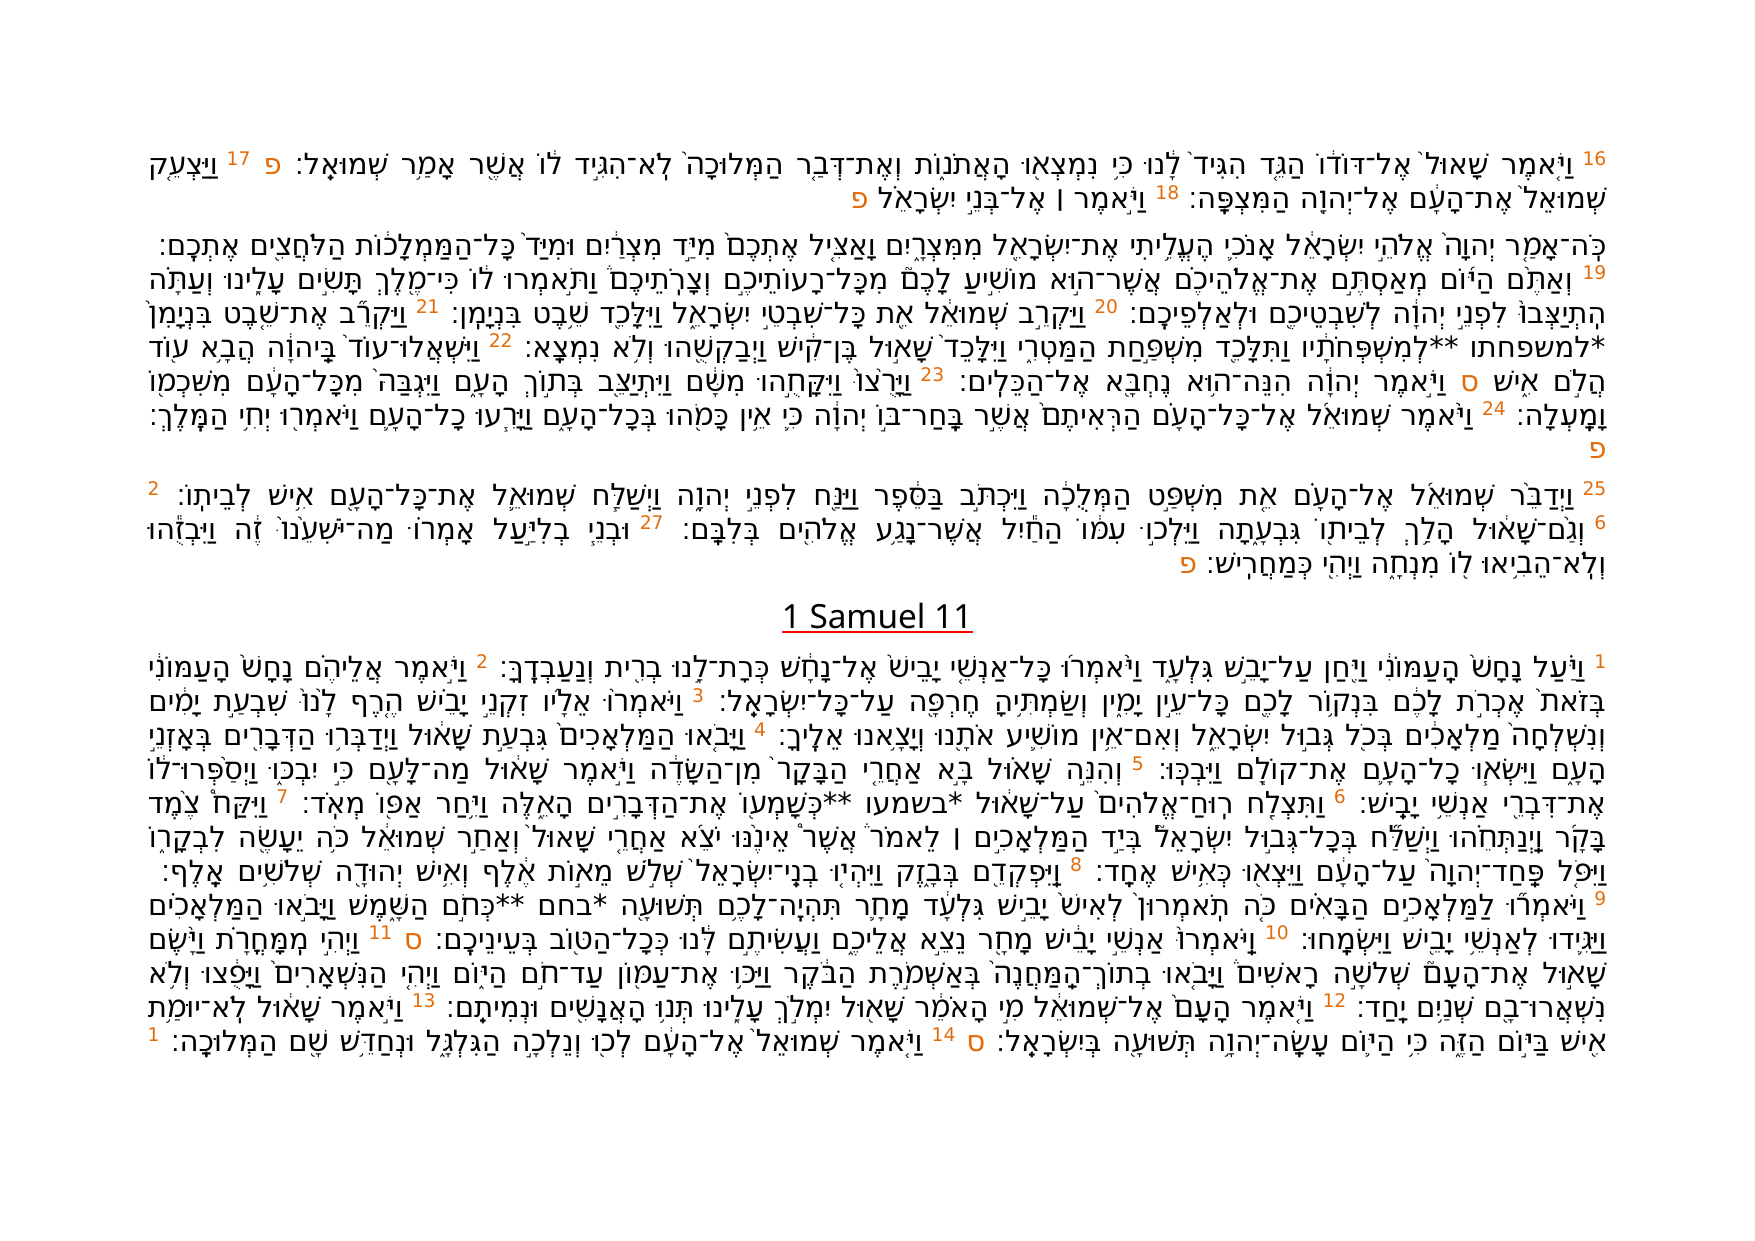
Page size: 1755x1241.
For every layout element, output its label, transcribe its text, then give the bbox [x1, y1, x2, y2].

text 1 וַיַּ֗עַל נָחָשׁ֙ הָֽעַמּוֹנִ֔י וַיִּ֖חַן עַל־יָבֵ֣שׁ גִּלְעָ֑ד וַיֹּ֨אמְר֜וּ כָּל־אַנְשֵׁ֤י יָבֵישׁ֙ אֶל־נָחָ֔שׁ כְּרָת־לָ֥נוּ בְרִ֖ית וְנַעַבְדֶֽךָּ׃ 2 וַיֹּ֣אמֶר אֲלֵיהֶ֗ם נָחָשׁ֙ הָעַמּוֹנִ֔י בְּזֹאת֙ אֶכְרֹ֣ת לָכֶ֔ם בִּנְק֥וֹר לָכֶ֖ם כָּל־עֵ֣ין יָמִ֑ין וְשַׂמְתִּ֥יהָ חֶרְפָּ֖ה עַל־כָּל־יִשְׂרָאֵֽל׃ ‬‬‬3 וַיֹּאמְר֨וּ אֵלָ֜יו זִקְנֵ֣י יָבֵ֗ישׁ הֶ֤רֶף לָ֙נוּ֙ שִׁבְעַ֣ת יָמִ֔ים וְנִשְׁלְחָה֙ מַלְאָכִ֔ים בְּכֹ֖ל גְּב֣וּל יִשְׂרָאֵ֑ל וְאִם־אֵ֥ין מוֹשִׁ֛יע אֹתָ֖נוּ וְיָצָ֥אנוּ אֵלֶֽיךָ׃ ‬‬‬‬4 וַיָּבֹ֤אוּ הַמַּלְאָכִים֙ גִּבְעַ֣ת שָׁא֔וּל וַיְדַבְּר֥וּ הַדְּבָרִ֖ים בְּאָזְנֵ֣י הָעָ֑ם וַיִּשְׂא֧וּ כָל־הָעָ֛ם אֶת־קוֹלָ֖ם וַיִּבְכּֽוּ׃ ‬‬‬5 וְהִנֵּ֣ה שָׁא֗וּל בָּ֣א אַחֲרֵ֤י הַבָּקָר֙ מִן־הַשָּׂדֶ֔ה וַיֹּ֣אמֶר שָׁא֔וּל מַה־לָּעָ֖ם כִּ֣י יִבְכּ֑וּ וַיְסַ֨פְּרוּ־ל֔וֹ אֶת־דִּבְרֵ֖י אַנְשֵׁ֥י יָבֵֽישׁ׃ ‬‬‬6 וַתִּצְלַ֤ח רֽוּחַ־אֱלֹהִים֙ עַל־שָׁא֔וּל *בשמעו **כְּשָׁמְע֖וֹ אֶת־הַדְּבָרִ֣ים הָאֵ֑לֶּה וַיִּ֥חַר אַפּ֖וֹ מְאֹֽד׃ ‬‬‬7 וַיִּקַּח֩ צֶ֨מֶד בָּקָ֜ר וַֽיְנַתְּחֵ֗הוּ וַיְשַׁלַּ֞ח בְּכָל־גְּב֣וּל יִשְׂרָאֵל֮ בְּיַ֣ד הַמַּלְאָכִ֣ים ׀ לֵאמֹר֒ אֲשֶׁר֩ אֵינֶ֨נּוּ יֹצֵ֜א אַחֲרֵ֤י שָׁאוּל֙ וְאַחַ֣ר שְׁמוּאֵ֔ל כֹּ֥ה יֵעָשֶׂ֖ה לִבְקָר֑וֹ וַיִּפֹּ֤ל פַּֽחַד־יְהוָה֙ עַל־הָעָ֔ם וַיֵּצְא֖וּ כְּאִ֥ישׁ אֶחָֽד׃ ‬‬‬8 וַֽיִּפְקְדֵ֖ם בְּבָ֑זֶק וַיִּהְי֤וּ בְנֵֽי־יִשְׂרָאֵל֙ שְׁלֹ֣שׁ מֵא֣וֹת אֶ֔לֶף וְאִ֥ישׁ יְהוּדָ֖ה שְׁלֹשִׁ֥ים אָֽלֶף׃ ‬‬‬9 וַיֹּאמְר֞וּ לַמַּלְאָכִ֣ים הַבָּאִ֗ים כֹּ֤ה תֹֽאמְרוּן֙ לְאִישׁ֙ יָבֵ֣ישׁ גִּלְעָ֔ד מָחָ֛ר תִּהְיֶֽה־לָכֶ֥ם תְּשׁוּעָ֖ה *בחם **כְּחֹ֣ם הַשָּׁ֑מֶשׁ וַיָּבֹ֣אוּ הַמַּלְאָכִ֗ים וַיַּגִּ֛ידוּ לְאַנְשֵׁ֥י יָבֵ֖ישׁ וַיִּשְׂמָֽחוּ׃ ‬‬‬10 וַֽיֹּאמְרוּ֙ אַנְשֵׁ֣י יָבֵ֔ישׁ מָחָ֖ר נֵצֵ֣א אֲלֵיכֶ֑ם וַעֲשִׂיתֶ֣ם לָּ֔נוּ כְּכָל־הַטּ֖וֹב בְּעֵינֵיכֶֽם׃ ס ‬‬‬11 וַיְהִ֣י מִֽמָּחֳרָ֗ת וַיָּ֨שֶׂם שָׁא֣וּל אֶת־הָעָם֮ שְׁלֹשָׁ֣ה רָאשִׁים֒ וַיָּבֹ֤אוּ בְתוֹךְ־הַֽמַּחֲנֶה֙ בְּאַשְׁמֹ֣רֶת הַבֹּ֔קֶר וַיַּכּ֥וּ אֶת־עַמּ֖וֹן עַד־חֹ֣ם הַיּ֑וֹם וַיְהִ֤י הַנִּשְׁאָרִים֙ וַיָּפֻ֔צוּ וְלֹ֥א נִשְׁאֲרוּ־בָ֖ם שְׁנַ֥יִם יָֽחַד׃ ‬‬‬12 וַיֹּ֤אמֶר הָעָם֙ אֶל־שְׁמוּאֵ֔ל מִ֣י הָאֹמֵ֔ר שָׁא֖וּל יִמְלֹ֣ךְ עָלֵ֑ינוּ תְּנ֥וּ הָאֲנָשִׁ֖ים וּנְמִיתֵֽם׃ ‬‬‬13 וַיֹּ֣אמֶר שָׁא֔וּל לֹֽא־יוּמַ֥ת אִ֖ישׁ בַּיּ֣וֹם הַזֶּ֑ה כִּ֥י הַיּ֛וֹם עָשָֽׂה־יְהוָ֥ה תְּשׁוּעָ֖ה בְּיִשְׂרָאֵֽל׃ ס ‬‬‬14 וַיֹּ֤אמֶר שְׁמוּאֵל֙ אֶל־הָעָ֔ם לְכ֖וּ וְנֵלְכָ֣ה הַגִּלְגָּ֑ל וּנְחַדֵּ֥שׁ שָׁ֖ם הַמְּלוּכָֽה׃ ‬‬‬15 וַיֵּלְכ֨וּ כָל־הָעָ֜ם הַגִּלְגָּ֗ל וַיַּמְלִכוּ֩ שָׁ֨ם אֶת־שָׁא֜וּל לִפְנֵ֤י יְהוָה֙ בַּגִּלְגָּ֔ל וַיִּזְבְּחוּ־שָׁ֛ם זְבָחִ֥ים שְׁלָמִ֖ים לִפְנֵ֣י יְהוָ֑ה וַיִּשְׂמַ֨ח שָׁ֥ם שָׁא֛וּל וְכָל־אַנְשֵׁ֥י יִשְׂרָאֵ֖ל עַד־מְאֹֽד׃ פ ‬‬‬‬‬‬‬‬‬‬‬‬‬‬‬‬‬ [148, 651, 1606, 1058]
text 1 Samuel 11‬‬ [148, 593, 1606, 638]
text 25 וַיְדַבֵּ֨ר שְׁמוּאֵ֜ל אֶל־הָעָ֗ם אֵ֚ת מִשְׁפַּ֣ט הַמְּלֻכָ֔ה וַיִּכְתֹּ֣ב בַּסֵּ֔פֶר וַיַּנַּ֖ח לִפְנֵ֣י יְהוָ֑ה וַיְשַׁלַּ֧ח שְׁמוּאֵ֛ל אֶת־כָּל־הָעָ֖ם אִ֥ישׁ לְבֵיתֽוֹ׃ ‬‬‬26 וְגַ֨ם־שָׁא֔וּל הָלַ֥ךְ לְבֵית֖וֹ גִּבְעָ֑תָה וַיֵּלְכ֣וּ עִמּ֔וֹ הַחַ֕יִל אֲשֶׁר־נָגַ֥ע אֱלֹהִ֖ים בְּלִבָּֽם׃ ‬‬‬27 וּבְנֵ֧י בְלִיַּ֣עַל אָמְר֗וּ מַה־יֹּשִׁעֵ֙נוּ֙ זֶ֔ה וַיִּבְזֻ֕הוּ וְלֹֽא־הֵבִ֥יאוּ ל֖וֹ מִנְחָ֑ה וַיְהִ֖י כְּמַחֲרִֽישׁ׃ פ ‬‬‬‬‬‬ [148, 478, 1606, 580]
text כֹּֽה־אָמַ֤ר יְהוָה֙ אֱלֹהֵ֣י יִשְׂרָאֵ֔ל אָנֹכִ֛י הֶעֱלֵ֥יתִי אֶת־יִשְׂרָאֵ֖ל מִמִּצְרָ֑יִם וָאַצִּ֤יל אֶתְכֶם֙ מִיַּ֣ד מִצְרַ֔יִם וּמִיַּד֙ כָּל־הַמַּמְלָכ֔וֹת הַלֹּחֲצִ֖ים אֶתְכֶֽם׃ ‬‬‬19 וְאַתֶּ֨ם הַיּ֜וֹם מְאַסְתֶּ֣ם אֶת־אֱלֹהֵיכֶ֗ם אֲשֶׁר־ה֣וּא מוֹשִׁ֣יעַ לָכֶם֮ מִכָּל־רָעוֹתֵיכֶ֣ם וְצָרֹֽתֵיכֶם֒ וַתֹּ֣אמְרוּ ל֔וֹ כִּי־מֶ֖לֶךְ תָּשִׂ֣ים עָלֵ֑ינוּ וְעַתָּ֗ה הִֽתְיַצְּבוּ֙ לִפְנֵ֣י יְהוָ֔ה לְשִׁבְטֵיכֶ֖ם וּלְאַלְפֵיכֶֽם׃ ‬‬‬20 וַיַּקְרֵ֣ב שְׁמוּאֵ֔ל אֵ֖ת כָּל־שִׁבְטֵ֣י יִשְׂרָאֵ֑ל וַיִּלָּכֵ֖ד שֵׁ֥בֶט בִּנְיָמִֽן׃ ‬‬‬21 וַיַּקְרֵ֞ב אֶת־שֵׁ֤בֶט בִּנְיָמִן֙ *למשפחתו **לְמִשְׁפְּחֹתָ֔יו וַתִּלָּכֵ֖ד מִשְׁפַּ֣חַת הַמַּטְרִ֑י וַיִּלָּכֵד֙ שָׁא֣וּל בֶּן־קִ֔ישׁ וַיְבַקְשֻׁ֖הוּ וְלֹ֥א נִמְצָֽא׃ ‬‬‬22 וַיִּשְׁאֲלוּ־עוֹד֙ בַּֽיהוָ֔ה הֲבָ֥א ע֖וֹד הֲלֹ֣ם אִ֑ישׁ ס וַיֹּ֣אמֶר יְהוָ֔ה הִנֵּה־ה֥וּא נֶחְבָּ֖א אֶל־הַכֵּלִֽים׃ ‬‬‬23 וַיָּרֻ֙צוּ֙ וַיִּקָּחֻ֣הוּ מִשָּׁ֔ם וַיִּתְיַצֵּ֖ב בְּת֣וֹךְ הָעָ֑ם וַיִּגְבַּהּ֙ מִכָּל־הָעָ֔ם מִשִּׁכְמ֖וֹ וָמָֽעְלָה׃ ‬‬‬24 וַיֹּ֨אמֶר שְׁמוּאֵ֜ל אֶל־כָּל־הָעָ֗ם הַרְּאִיתֶם֙ אֲשֶׁ֣ר בָּֽחַר־בּ֣וֹ יְהוָ֔ה כִּ֛י אֵ֥ין כָּמֹ֖הוּ בְּכָל־הָעָ֑ם וַיָּרִ֧עוּ כָל־הָעָ֛ם וַיֹּאמְר֖וּ יְחִ֥י הַמֶּֽלֶךְ׃ פ ‬‬‬‬‬‬‬‬‬ [148, 228, 1606, 466]
text 1 וַיִּקַּ֨ח שְׁמוּאֵ֜ל אֶת־פַּ֥ךְ הַשֶּׁ֛מֶן וַיִּצֹ֥ק עַל־רֹאשׁ֖וֹ וַיִּשָּׁקֵ֑הוּ וַיֹּ֕אמֶר הֲל֗וֹא כִּֽי־מְשָׁחֲךָ֧ יְהוָ֛ה עַל־נַחֲלָת֖וֹ לְנָגִֽיד׃ 2 בְּלֶכְתְּךָ֤ הַיּוֹם֙ מֵעִמָּדִ֔י וּמָצָאתָ֩ שְׁנֵ֨י אֲנָשִׁ֜ים עִם־קְבֻרַ֥ת רָחֵ֛ל בִּגְב֥וּל בִּנְיָמִ֖ן בְּצֶלְצַ֑ח וְאָמְר֣וּ אֵלֶ֗יךָ נִמְצְא֤וּ הָאֲתֹנוֹת֙ אֲשֶׁ֣ר הָלַ֣כְתָּ לְבַקֵּ֔שׁ וְהִנֵּ֨ה נָטַ֤שׁ אָבִ֙יךָ֙ אֶת־דִּבְרֵ֣י הָאֲתֹנ֔וֹת וְדָאַ֤ג לָכֶם֙ לֵאמֹ֔ר מָ֥ה אֶעֱשֶׂ֖ה לִבְנִֽי׃ ‬‬‬3 וְחָלַפְתָּ֨ מִשָּׁ֜ם וָהָ֗לְאָה וּבָ֙אתָ֙ עַד־אֵל֣וֹן תָּב֔וֹר וּמְצָא֤וּךָ שָּׁם֙ שְׁלֹשָׁ֣ה אֲנָשִׁ֔ים עֹלִ֥ים אֶל־הָאֱלֹהִ֖ים בֵּֽית־אֵ֑ל אֶחָ֞ד נֹשֵׂ֣א ׀ שְׁלֹשָׁ֣ה גְדָיִ֗ים וְאֶחָד֙ נֹשֵׂ֗א שְׁלֹ֙שֶׁת֙ כִּכְּר֣וֹת לֶ֔חֶם וְאֶחָ֖ד נֹשֵֽׂא נֵֽבֶל־יָֽיִן׃ ‬‬‬‬‬4 וְשָׁאֲל֥וּ לְךָ֖ לְשָׁל֑וֹם וְנָתְנ֤וּ לְךָ֙ שְׁתֵּי־לֶ֔חֶם וְלָקַחְתָּ֖ מִיָּדָֽם׃ ‬‬‬5 אַ֣חַר כֵּ֗ן תָּבוֹא֙ גִּבְעַ֣ת הָאֱלֹהִ֔ים אֲשֶׁר־שָׁ֖ם נְצִבֵ֣י פְלִשְׁתִּ֑ים וִיהִי֩ כְבֹאֲךָ֨ שָׁ֜ם הָעִ֗יר וּפָגַעְתָּ֞ חֶ֤בֶל נְבִיאִים֙ יֹרְדִ֣ים מֵֽהַבָּמָ֔ה וְלִפְנֵיהֶ֞ם נֵ֤בֶל וְתֹף֙ וְחָלִ֣יל וְכִנּ֔וֹר וְהֵ֖מָּה מִֽתְנַבְּאִֽים׃ ‬‬‬6 וְצָלְחָ֤ה עָלֶ֙יךָ֙ ר֣וּחַ יְהוָ֔ה וְהִתְנַבִּ֖יתָ עִמָּ֑ם וְנֶהְפַּכְתָּ֖ לְאִ֥ישׁ אַחֵֽר׃ ‬‬‬7 וְהָיָ֗ה כִּ֥י *תבאינה **תָבֹ֛אנָה הָאֹת֥וֹת הָאֵ֖לֶּה לָ֑ךְ עֲשֵׂ֤ה לְךָ֙ אֲשֶׁ֣ר תִּמְצָ֣א יָדֶ֔ךָ כִּ֥י הָאֱלֹהִ֖ים עִמָּֽךְ׃ ‬‬‬8 וְיָרַדְתָּ֣ לְפָנַי֮ הַגִּלְגָּל֒ וְהִנֵּ֤ה אָֽנֹכִי֙ יֹרֵ֣ד אֵלֶ֔יךָ לְהַעֲל֣וֹת עֹל֔וֹת לִזְבֹּ֖חַ זִבְחֵ֣י שְׁלָמִ֑ים שִׁבְעַ֨ת יָמִ֤ים תּוֹחֵל֙ עַד־בּוֹאִ֣י אֵלֶ֔יךָ וְהוֹדַעְתִּ֣י לְךָ֔ אֵ֖ת אֲשֶׁ֥ר תַּעֲשֶֽׂה׃ ‬‬‬9 וְהָיָ֗ה כְּהַפְנֹת֤וֹ שִׁכְמוֹ֙ לָלֶ֙כֶת֙ מֵעִ֣ם שְׁמוּאֵ֔ל וַיַּהֲפָךְ־ל֥וֹ אֱלֹהִ֖ים לֵ֣ב אַחֵ֑ר וַיָּבֹ֛אוּ כָּל־הָאֹת֥וֹת הָאֵ֖לֶּה בַּיּ֥וֹם הַהֽוּא׃ ס ‬‬‬10 וַיָּבֹ֤אוּ שָׁם֙ הַגִּבְעָ֔תָה וְהִנֵּ֥ה חֶֽבֶל־נְבִאִ֖ים לִקְרָאת֑וֹ וַתִּצְלַ֤ח עָלָיו֙ ר֣וּחַ אֱלֹהִ֔ים וַיִּתְנַבֵּ֖א בְּתוֹכָֽם׃ ‬‬‬11 וַיְהִ֗י כָּל־יֽוֹדְעוֹ֙ מֵאִתְּמ֣וֹל שִׁלְשׁ֔וֹם וַיִּרְא֕וּ וְהִנֵּ֥ה עִם־נְבִאִ֖ים נִבָּ֑א וַיֹּ֨אמֶר הָעָ֜ם אִ֣ישׁ אֶל־רֵעֵ֗הוּ מַה־זֶּה֙ הָיָ֣ה לְבֶן־קִ֔ישׁ הֲגַ֥ם שָׁא֖וּל בַּנְּבִיאִֽים׃ ‬‬‬12 וַיַּ֨עַן אִ֥ישׁ מִשָּׁ֛ם וַיֹּ֖אמֶר וּמִ֣י אֲבִיהֶ֑ם עַל־כֵּן֙ הָיְתָ֣ה לְמָשָׁ֔ל הֲגַ֥ם שָׁא֖וּל בַּנְּבִאִֽים׃ ‬‬‬13 וַיְכַל֙ מֵֽהִתְנַבּ֔וֹת וַיָּבֹ֖א הַבָּמָֽה׃ ‬‬‬14 וַיֹּאמֶר֩ דּ֨וֹד שָׁא֥וּל אֵלָ֛יו וְאֶֽל־נַעֲר֖וֹ אָ֣ן הֲלַכְתֶּ֑ם וַיֹּ֗אמֶר לְבַקֵּשׁ֙ אֶת־הָ֣אֲתֹנ֔וֹת וַנִּרְאֶ֣ה כִי־אַ֔יִן וַנָּב֖וֹא אֶל־שְׁמוּאֵֽל׃ ‬‬‬15 וַיֹּ֖אמֶר דּ֣וֹד שָׁא֑וּל הַגִּֽידָה־נָּ֣א לִ֔י מָֽה־אָמַ֥ר לָכֶ֖ם שְׁמוּאֵֽל׃ ‬‬‬16 וַיֹּ֤אמֶר שָׁאוּל֙ אֶל־דּוֹד֔וֹ הַגֵּ֤ד הִגִּיד֙ לָ֔נוּ כִּ֥י נִמְצְא֖וּ הָאֲתֹנ֑וֹת וְאֶת־דְּבַ֤ר הַמְּלוּכָה֙ לֹֽא־הִגִּ֣יד ל֔וֹ אֲשֶׁ֖ר אָמַ֥ר שְׁמוּאֵֽל׃ פ ‬‬‬17 וַיַּצְעֵ֤ק שְׁמוּאֵל֙ אֶת־הָעָ֔ם אֶל־יְהוָ֖ה הַמִּצְפָּֽה׃ ‬‬‬18 וַיֹּ֣אמֶר ׀ אֶל־בְּנֵ֣י יִשְׂרָאֵ֗ל פ ‬‬‬‬‬‬‬‬‬‬‬‬‬‬‬‬‬ [148, 148, 1606, 216]
